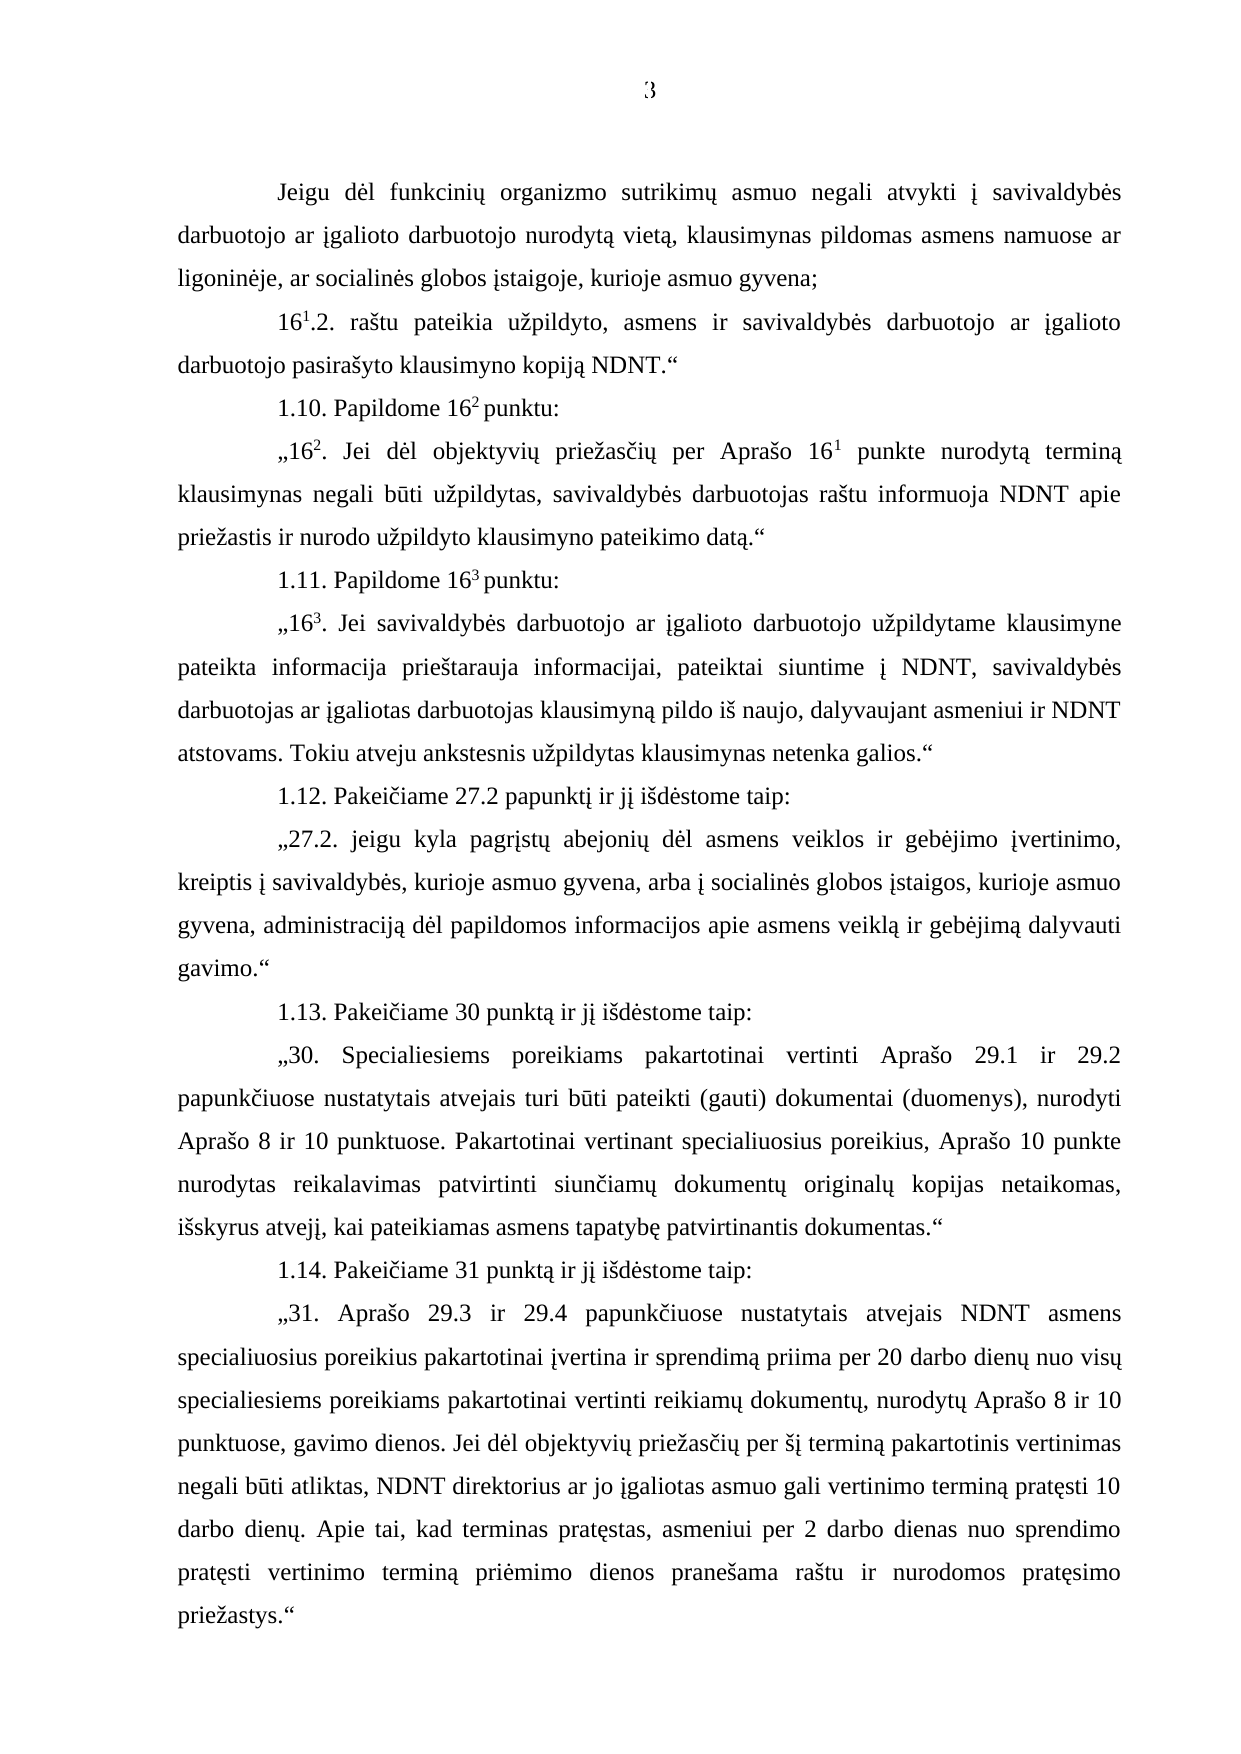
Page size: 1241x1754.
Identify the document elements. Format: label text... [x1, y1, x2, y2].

text „163. Jei savivaldybės darbuotojo ar įgalioto darbuotojo užpildytame klausimyne pateikta informacija prieštarauja informacijai, pateiktai siuntime į NDNT, savivaldybės darbuotojas ar įgaliotas darbuotojas klausimyną pildo iš naujo, dalyvaujant asmeniui ir NDNT atstovams. Tokiu atveju ankstesnis užpildytas klausimynas netenka galios.“ [177, 608, 1122, 767]
text „27.2. jeigu kyla pagrįstų abejonių dėl asmens veiklos ir gebėjimo įvertinimo, kreiptis į savivaldybės, kurioje asmuo gyvena, arba į socialinės globos įstaigos, kurioje asmuo gyvena, administraciją dėl papildomos informacijos apie asmens veiklą ir gebėjimą dalyvauti gavimo.“ [177, 824, 1122, 982]
text „31. Aprašo 29.3 ir 29.4 papunkčiuose nustatytais atvejais NDNT asmens specialiuosius poreikius pakartotinai įvertina ir sprendimą priima per 20 darbo dienų nuo visų specialiesiems poreikiams pakartotinai vertinti reikiamų dokumentų, nurodytų Aprašo 8 ir 10 punktuose, gavimo dienos. Jei dėl objektyvių priežasčių per šį terminą pakartotinis vertinimas negali būti atliktas, NDNT direktorius ar jo įgaliotas asmuo gali vertinimo terminą pratęsti 10 darbo dienų. Apie tai, kad terminas pratęstas, asmeniui per 2 darbo dienas nuo sprendimo pratęsti vertinimo terminą priėmimo dienos pranešama raštu ir nurodomos pratęsimo priežastys.“ [177, 1298, 1122, 1629]
text 1.11. Papildome 163 punktu: [177, 565, 1122, 594]
text 1.12. Pakeičiame 27.2 papunktį ir jį išdėstome taip: [177, 781, 1122, 810]
text 1.13. Pakeičiame 30 punktą ir jį išdėstome taip: [177, 997, 1122, 1025]
text „162. Jei dėl objektyvių priežasčių per Aprašo 161 punkte nurodytą terminą klausimynas negali būti užpildytas, savivaldybės darbuotojas raštu informuoja NDNT apie priežastis ir nurodo užpildyto klausimyno pateikimo datą.“ [177, 436, 1122, 551]
text 1.10. Papildome 162 punktu: [177, 393, 1122, 422]
text „30. Specialiesiems poreikiams pakartotinai vertinti Aprašo 29.1 ir 29.2 papunkčiuose nustatytais atvejais turi būti pateikti (gauti) dokumentai (duomenys), nurodyti Aprašo 8 ir 10 punktuose. Pakartotinai vertinant specialiuosius poreikius, Aprašo 10 punkte nurodytas reikalavimas patvirtinti siunčiamų dokumentų originalų kopijas netaikomas, išskyrus atvejį, kai pateikiamas asmens tapatybę patvirtinantis dokumentas.“ [177, 1040, 1122, 1241]
text 1.14. Pakeičiame 31 punktą ir jį išdėstome taip: [177, 1255, 1122, 1284]
text 161.2. raštu pateikia užpildyto, asmens ir savivaldybės darbuotojo ar įgalioto darbuotojo pasirašyto klausimyno kopiją NDNT.“ [177, 307, 1122, 378]
text Jeigu dėl funkcinių organizmo sutrikimų asmuo negali atvykti į savivaldybės darbuotojo ar įgalioto darbuotojo nurodytą vietą, klausimynas pildomas asmens namuose ar ligoninėje, ar socialinės globos įstaigoje, kurioje asmuo gyvena; [177, 177, 1122, 292]
